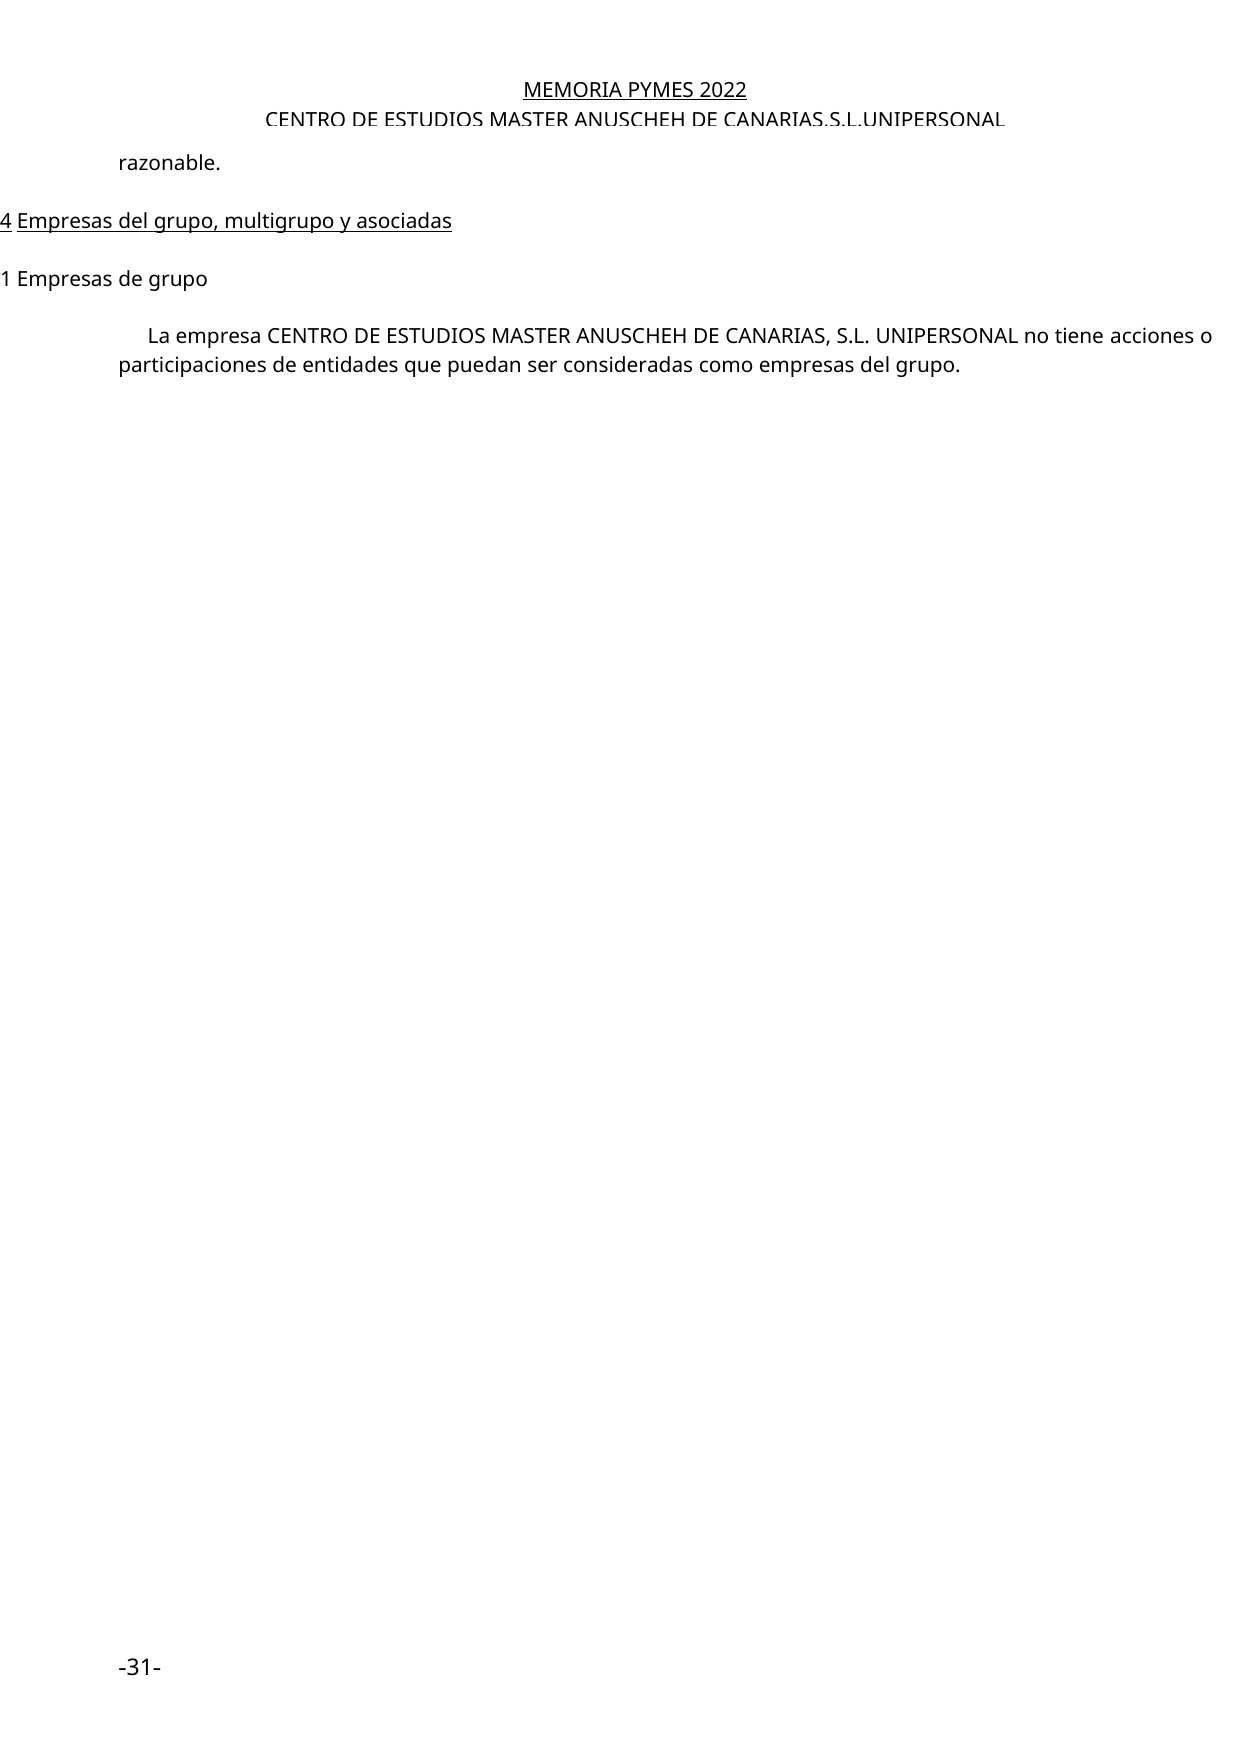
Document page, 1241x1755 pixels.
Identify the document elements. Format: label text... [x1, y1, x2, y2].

text La empresa CENTRO DE ESTUDIOS MASTER ANUSCHEH DE CANARIAS, S.L. UNIPERSONAL no tiene acciones o participaciones de entidades que puedan ser consideradas como empresas del grupo. [118, 322, 1218, 379]
list Empresas de grupo [0, 264, 1218, 293]
text razonable. [118, 148, 1218, 177]
list Empresas del grupo, multigrupo y asociadas [0, 207, 1218, 235]
